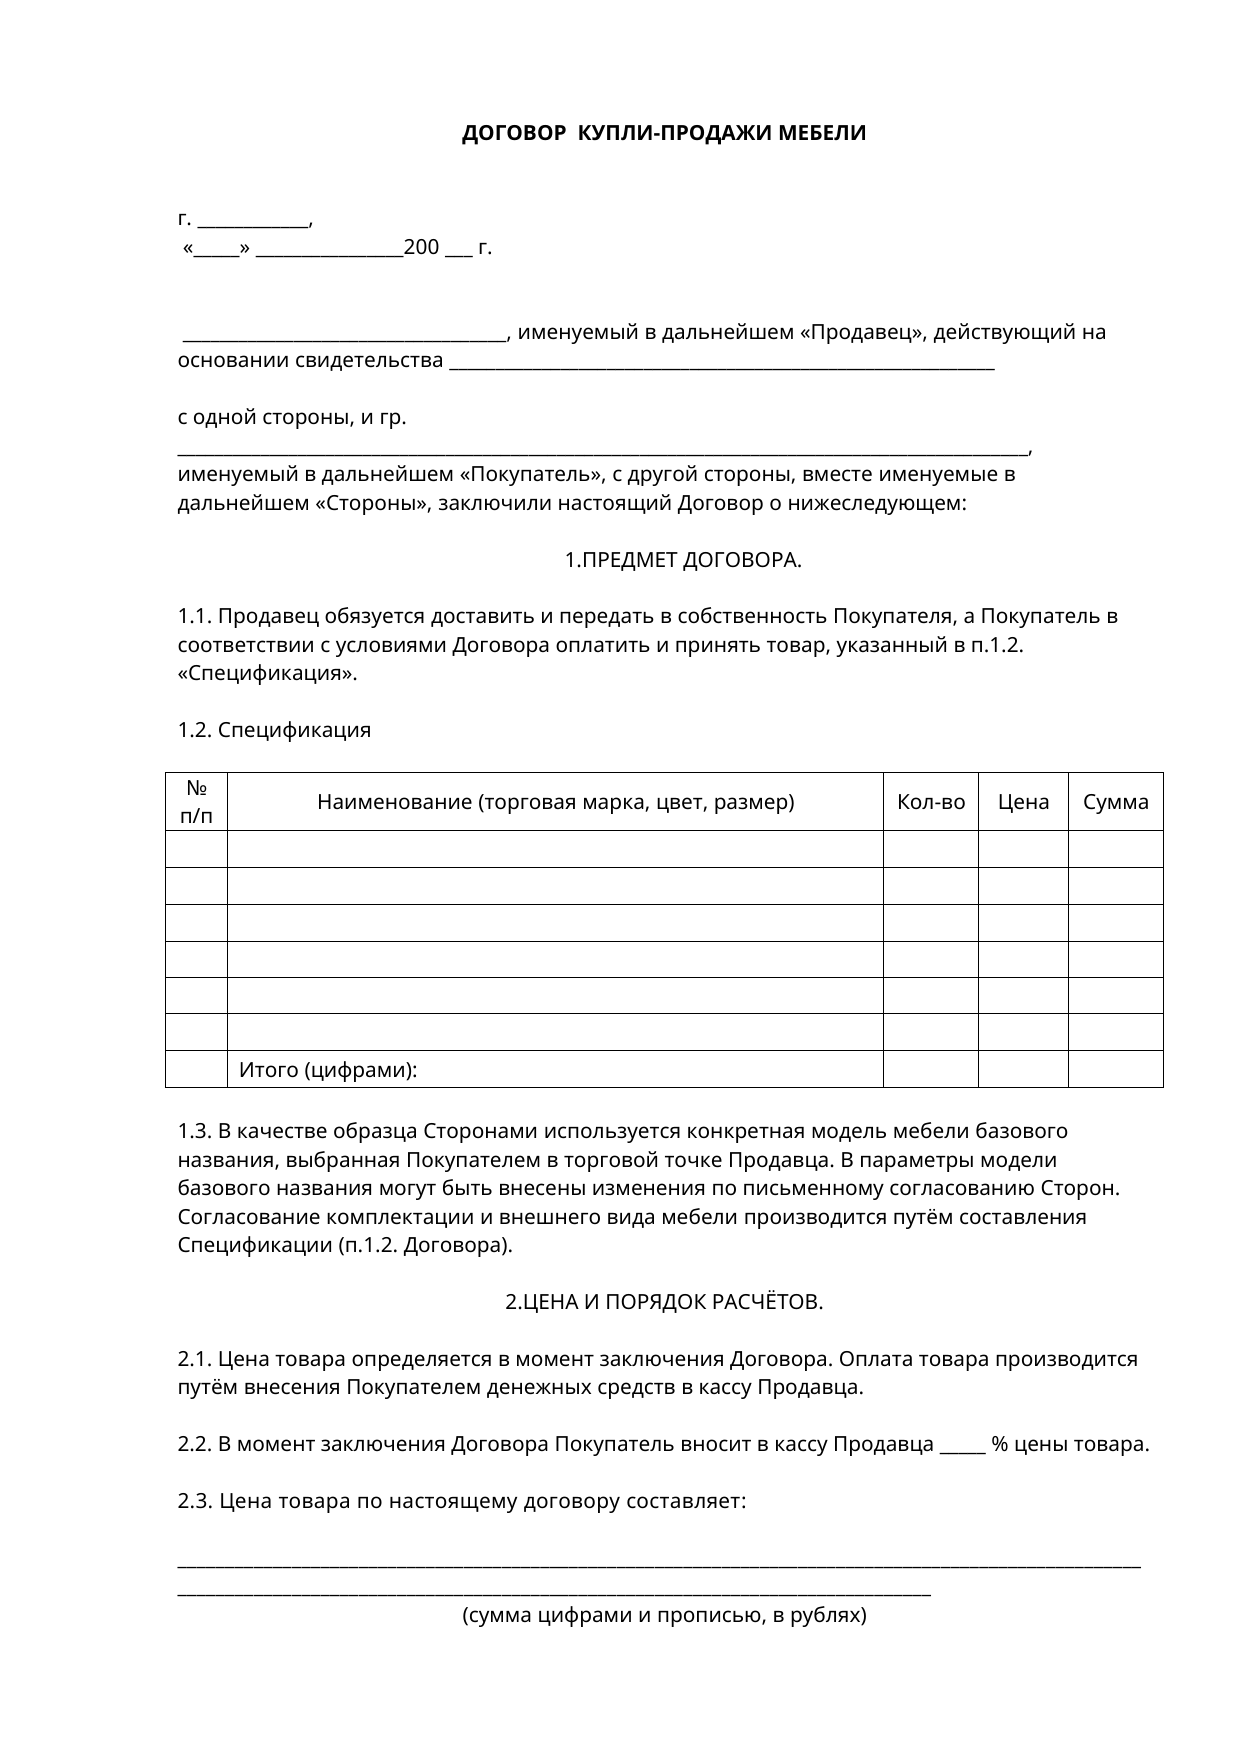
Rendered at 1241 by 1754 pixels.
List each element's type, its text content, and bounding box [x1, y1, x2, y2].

table_cell [1069, 978, 1163, 1013]
table_cell [979, 942, 1068, 977]
text 2.ЦЕНА И ПОРЯДОК РАСЧЁТОВ. [177, 1287, 1152, 1316]
text ___________________________________, именуемый в дальнейшем «Продавец», действующий на основании свидетельства ___________________________________________________________ [177, 317, 1152, 374]
table_cell [166, 905, 227, 941]
table_cell [228, 1014, 883, 1050]
table_header Сумма [1069, 773, 1163, 830]
text именуемый в дальнейшем «Покупатель», с другой стороны, вместе именуемые в дальнейшем «Стороны», заключили настоящий Договор о нижеследующем: [177, 459, 1152, 516]
table_cell [1069, 868, 1163, 904]
table_cell [884, 1051, 978, 1087]
text (сумма цифрами и прописью, в рублях) [177, 1600, 1152, 1628]
table_cell [166, 831, 227, 867]
text 2.2. В момент заключения Договора Покупатель вносит в кассу Продавца _____ % цены товара. [177, 1429, 1152, 1458]
table_cell [884, 1014, 978, 1050]
table_cell [979, 1014, 1068, 1050]
text 2.1. Цена товара определяется в момент заключения Договора. Оплата товара производится путём внесения Покупателем денежных средств в кассу Продавца. [177, 1344, 1152, 1401]
table_cell [228, 868, 883, 904]
table_cell [979, 831, 1068, 867]
table_cell [1069, 942, 1163, 977]
table_cell [884, 905, 978, 941]
table_cell Итого (цифрами): [228, 1051, 883, 1087]
table_cell [228, 905, 883, 941]
table_cell [166, 1051, 227, 1087]
text 1.ПРЕДМЕТ ДОГОВОРА. [215, 545, 1152, 573]
table_cell [884, 831, 978, 867]
table_cell [166, 942, 227, 977]
text 1.3. В качестве образца Сторонами используется конкретная модель мебели базового названия, выбранная Покупателем в торговой точке Продавца. В параметры модели базового названия могут быть внесены изменения по письменному согласованию Сторон. Согласование комплектации и внешнего вида мебели производится путём составления Спецификации (п.1.2. Договора). [177, 1117, 1152, 1259]
text 1.2. Спецификация [177, 715, 1152, 744]
table_cell [166, 1014, 227, 1050]
table_cell [884, 978, 978, 1013]
table_cell [979, 978, 1068, 1013]
table_header Цена [979, 773, 1068, 830]
text ____________________________________________________________________________________________________________________________________________________________________________________ [177, 1543, 1152, 1600]
table_header Наименование (торговая марка, цвет, размер) [228, 773, 883, 830]
table_cell [1069, 1014, 1163, 1050]
table_cell [979, 905, 1068, 941]
table_cell [228, 831, 883, 867]
table_header № п/п [166, 773, 227, 830]
table_cell [979, 868, 1068, 904]
table_header Кол-во [884, 773, 978, 830]
table_cell [166, 978, 227, 1013]
text 1.1. Продавец обязуется доставить и передать в собственность Покупателя, а Покупатель в соответствии с условиями Договора оплатить и принять товар, указанный в п.1.2. «Спецификация». [177, 602, 1152, 687]
text ДОГОВОР КУПЛИ-ПРОДАЖИ МЕБЕЛИ [177, 118, 1152, 147]
table_cell [1069, 1051, 1163, 1087]
table_cell [228, 978, 883, 1013]
table_cell [884, 942, 978, 977]
table_cell [228, 942, 883, 977]
text г. ____________, [177, 203, 1152, 232]
table_cell [1069, 831, 1163, 867]
table_cell [1069, 905, 1163, 941]
table_cell [884, 868, 978, 904]
text 2.3. Цена товара по настоящему договору составляет: [177, 1486, 1152, 1515]
text «_____» ________________200 ___ г. [177, 232, 1152, 260]
table_cell [979, 1051, 1068, 1087]
table_cell [166, 868, 227, 904]
text с одной стороны, и гр. ____________________________________________________________________________________________, [177, 402, 1152, 459]
